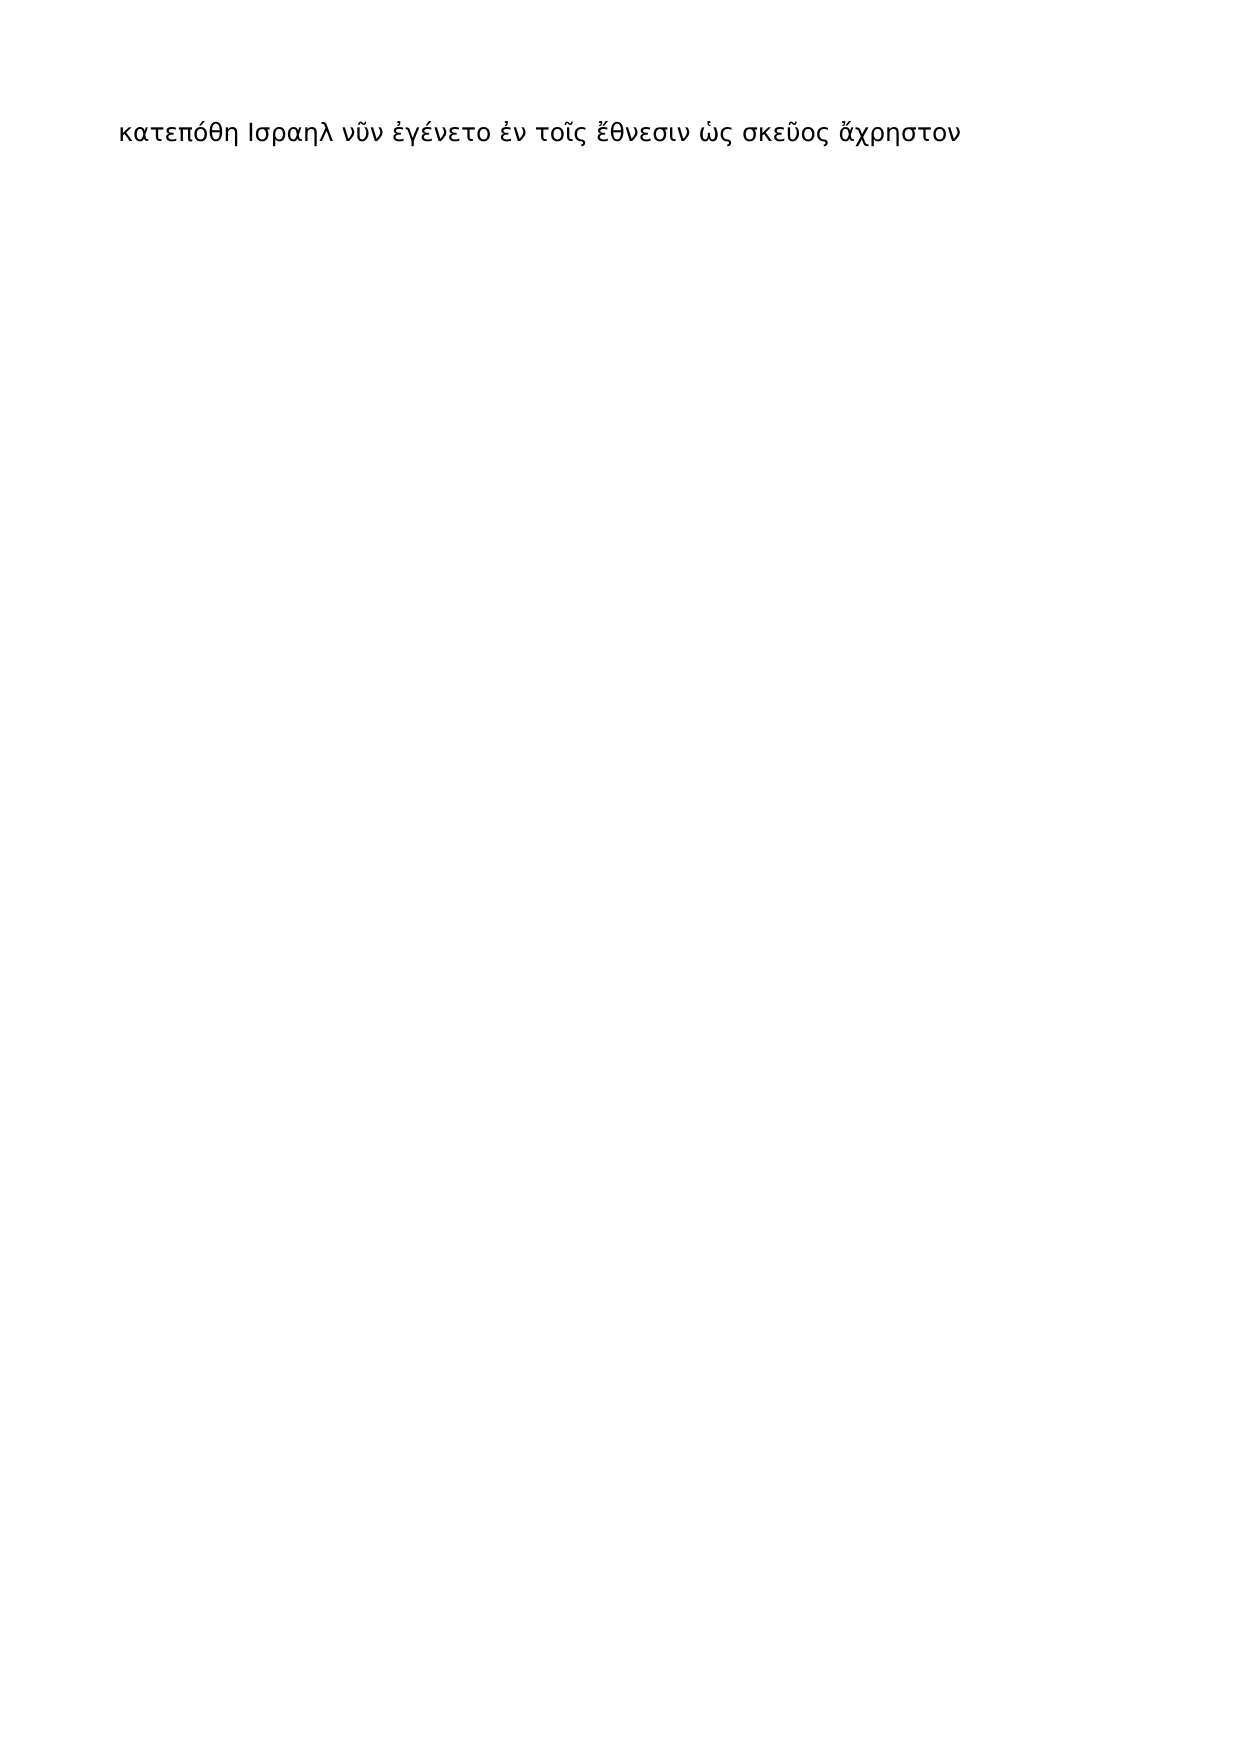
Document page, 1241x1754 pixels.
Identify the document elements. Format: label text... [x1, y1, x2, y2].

text κατεπόθη Ισραηλ νῦν ἐγένετο ἐν τοῖς ἔθνεσιν ὡς σκεῦος ἄχρηστον [118, 118, 1122, 147]
